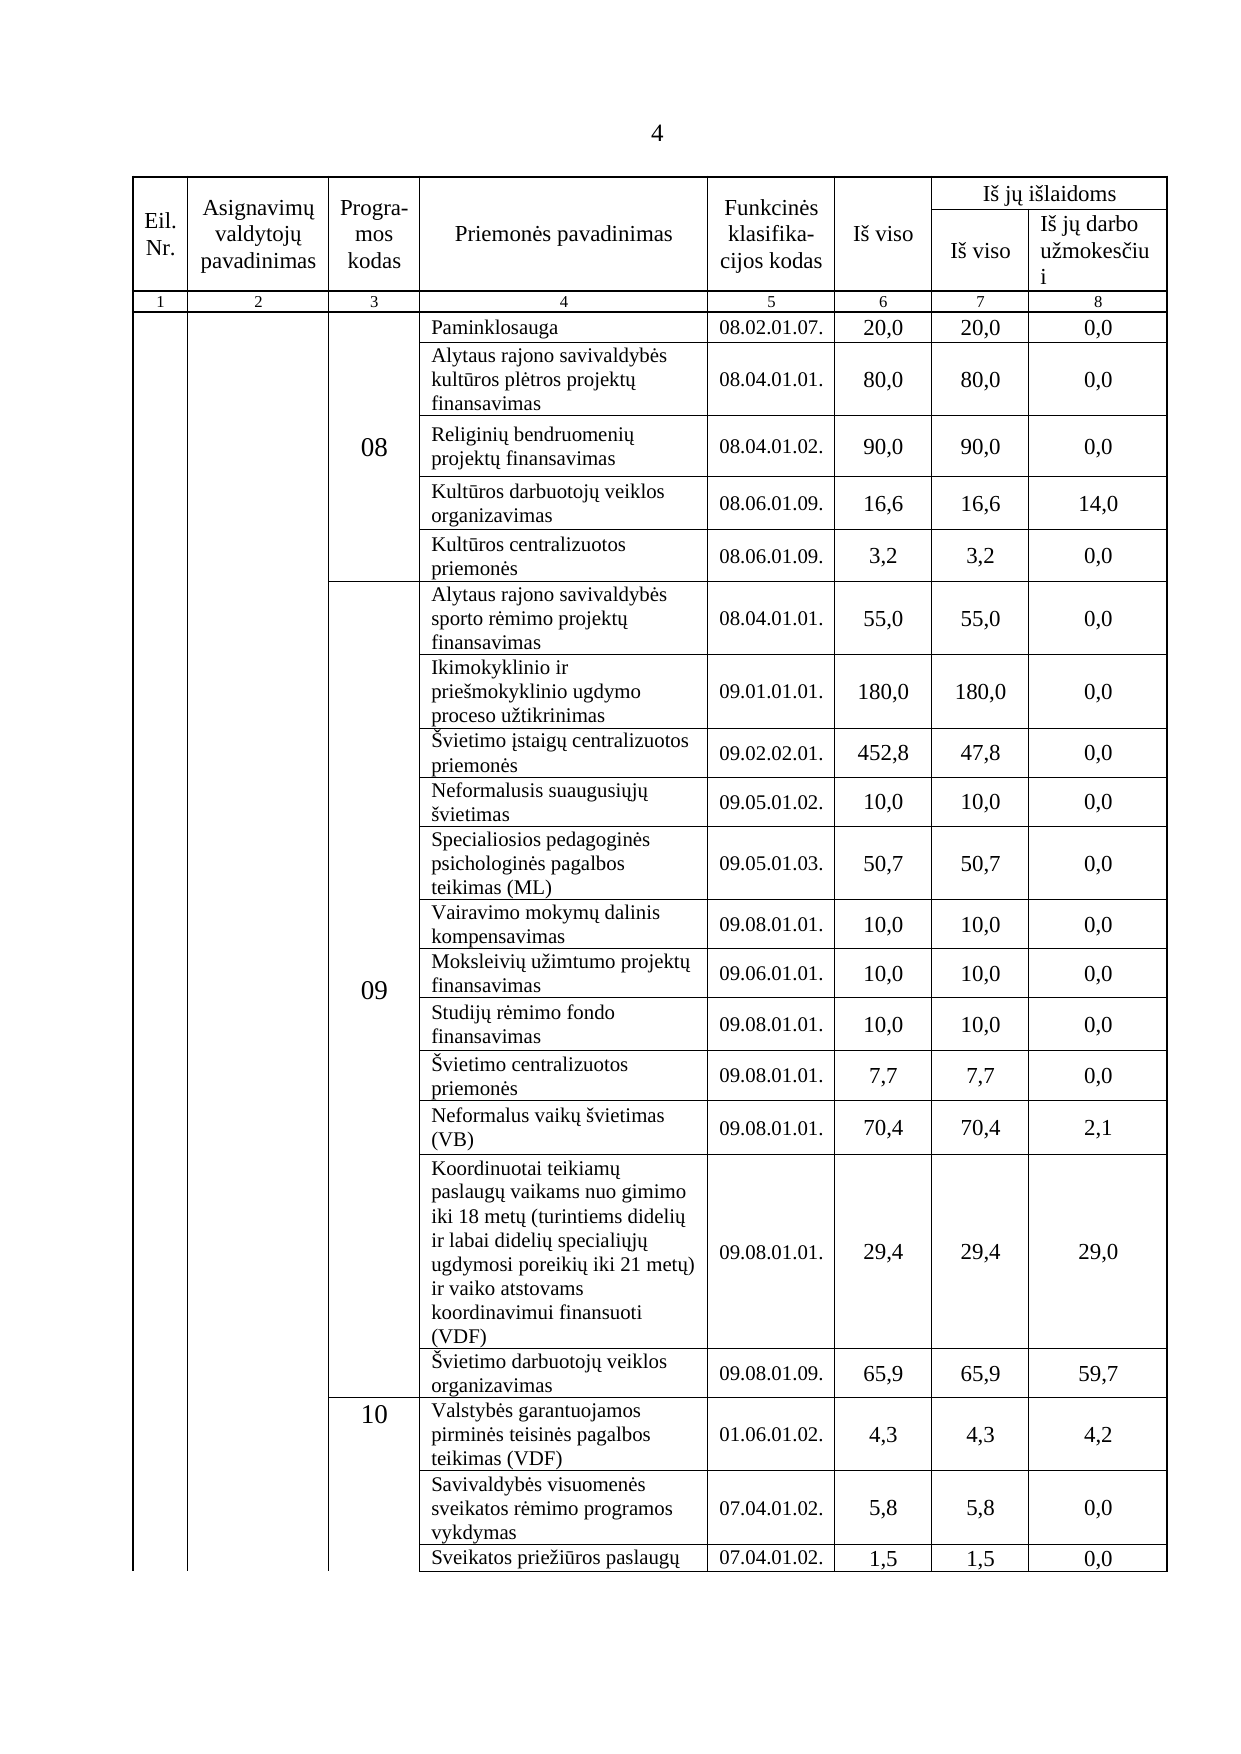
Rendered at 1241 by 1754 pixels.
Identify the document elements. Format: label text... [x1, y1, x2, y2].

table_cell 3 [329, 292, 419, 311]
table_cell 2,1 [1029, 1101, 1166, 1154]
table_cell [188, 313, 328, 1571]
table_cell 1 [134, 292, 187, 311]
table_cell Neformalusis suaugusiųjų švietimas [420, 778, 707, 826]
table_cell Religinių bendruomenių projektų finansavimas [420, 416, 707, 476]
table_cell 0,0 [1029, 949, 1166, 997]
table_cell 70,4 [932, 1101, 1028, 1154]
table_cell Paminklosauga [420, 313, 707, 342]
table_cell Moksleivių užimtumo projektų finansavimas [420, 949, 707, 997]
table_cell 55,0 [932, 582, 1028, 654]
table_cell 3,2 [835, 530, 931, 581]
table_cell 2 [188, 292, 328, 311]
table_cell 07.04.01.02. [708, 1545, 834, 1571]
table_cell 47,8 [932, 729, 1028, 777]
table_cell 08.02.01.07. [708, 313, 834, 342]
table_cell 70,4 [835, 1101, 931, 1154]
table_cell 29,4 [932, 1155, 1028, 1348]
table_cell Kultūros darbuotojų veiklos organizavimas [420, 477, 707, 529]
table_cell 0,0 [1029, 729, 1166, 777]
table_cell 5,8 [932, 1471, 1028, 1544]
table_header Funkcinės klasifika-cijos kodas [708, 178, 834, 289]
table_cell Valstybės garantuojamos pirminės teisinės pagalbos teikimas (VDF) [420, 1398, 707, 1470]
table_cell 5,8 [835, 1471, 931, 1544]
table_cell 10 [329, 1398, 419, 1571]
table_cell Iš viso [932, 210, 1028, 289]
table_cell 20,0 [932, 313, 1028, 342]
table_cell 10,0 [835, 900, 931, 948]
table_cell 8 [1029, 292, 1166, 311]
table_cell 0,0 [1029, 655, 1166, 727]
table_cell 3,2 [932, 530, 1028, 581]
table_cell 10,0 [835, 949, 931, 997]
table_cell 0,0 [1029, 827, 1166, 899]
table_cell 08.06.01.09. [708, 477, 834, 529]
table_cell 09.05.01.03. [708, 827, 834, 899]
table_cell Koordinuotai teikiamų paslaugų vaikams nuo gimimo iki 18 metų (turintiems didelių ir labai didelių specialiųjų ugdymosi poreikių iki 21 metų) ir vaiko atstovams koordinavimui finansuoti (VDF) [420, 1155, 707, 1348]
table_cell 4,2 [1029, 1398, 1166, 1470]
table_cell Švietimo įstaigų centralizuotos priemonės [420, 729, 707, 777]
table_cell Švietimo darbuotojų veiklos organizavimas [420, 1349, 707, 1397]
table_cell 65,9 [835, 1349, 931, 1397]
table_cell Sveikatos priežiūros paslaugų [420, 1545, 707, 1571]
table_cell Specialiosios pedagoginės psichologinės pagalbos teikimas (ML) [420, 827, 707, 899]
table_cell [134, 313, 187, 1571]
table_cell 90,0 [835, 416, 931, 476]
table_cell 7 [932, 292, 1028, 311]
table_cell Neformalus vaikų švietimas (VB) [420, 1101, 707, 1154]
table_cell 0,0 [1029, 998, 1166, 1050]
table_cell Švietimo centralizuotos priemonės [420, 1051, 707, 1099]
table_cell 08 [329, 313, 419, 581]
table_cell 59,7 [1029, 1349, 1166, 1397]
table_cell 09.01.01.01. [708, 655, 834, 727]
table_cell Kultūros centralizuotos priemonės [420, 530, 707, 581]
table_cell 09.06.01.01. [708, 949, 834, 997]
table_cell 09.08.01.01. [708, 900, 834, 948]
table_cell 09.08.01.01. [708, 998, 834, 1050]
table_cell 6 [835, 292, 931, 311]
table_cell 0,0 [1029, 1545, 1166, 1571]
table_cell 14,0 [1029, 477, 1166, 529]
table_cell 1,5 [932, 1545, 1028, 1571]
table_cell 50,7 [932, 827, 1028, 899]
table_cell 08.04.01.01. [708, 582, 834, 654]
table_cell Alytaus rajono savivaldybės kultūros plėtros projektų finansavimas [420, 343, 707, 415]
table_cell 01.06.01.02. [708, 1398, 834, 1470]
table_cell 10,0 [932, 900, 1028, 948]
table_cell 4,3 [835, 1398, 931, 1470]
table_cell 08.04.01.01. [708, 343, 834, 415]
table_cell 20,0 [835, 313, 931, 342]
table_cell Studijų rėmimo fondo finansavimas [420, 998, 707, 1050]
table_cell 0,0 [1029, 343, 1166, 415]
table_cell 0,0 [1029, 1051, 1166, 1099]
table_cell 4 [420, 292, 707, 311]
table_cell 10,0 [932, 949, 1028, 997]
table_cell Ikimokyklinio ir priešmokyklinio ugdymo proceso užtikrinimas [420, 655, 707, 727]
table_cell 29,4 [835, 1155, 931, 1348]
table_cell 0,0 [1029, 900, 1166, 948]
table_cell 09.08.01.01. [708, 1155, 834, 1348]
table_cell 50,7 [835, 827, 931, 899]
table_header Priemonės pavadinimas [420, 178, 707, 289]
table_cell 16,6 [932, 477, 1028, 529]
table_cell 90,0 [932, 416, 1028, 476]
table_header Asignavimų valdytojų pavadinimas [188, 178, 328, 289]
table_cell 5 [708, 292, 834, 311]
table_cell 80,0 [932, 343, 1028, 415]
table_cell Iš jų darbo užmokesčiui [1029, 210, 1166, 289]
table_cell Alytaus rajono savivaldybės sporto rėmimo projektų finansavimas [420, 582, 707, 654]
table_cell Vairavimo mokymų dalinis kompensavimas [420, 900, 707, 948]
table_cell 10,0 [835, 998, 931, 1050]
table_cell 09.02.02.01. [708, 729, 834, 777]
table_header Eil. Nr. [134, 178, 187, 289]
table_cell 0,0 [1029, 1471, 1166, 1544]
table_cell 10,0 [932, 778, 1028, 826]
table_cell 0,0 [1029, 530, 1166, 581]
table_cell 09.08.01.01. [708, 1051, 834, 1099]
table_cell 08.06.01.09. [708, 530, 834, 581]
table_cell 65,9 [932, 1349, 1028, 1397]
table_cell 16,6 [835, 477, 931, 529]
table_cell 0,0 [1029, 313, 1166, 342]
table_cell 180,0 [932, 655, 1028, 727]
table_cell 452,8 [835, 729, 931, 777]
table_cell 7,7 [835, 1051, 931, 1099]
table_cell 80,0 [835, 343, 931, 415]
table_cell 7,7 [932, 1051, 1028, 1099]
table_cell 09.05.01.02. [708, 778, 834, 826]
table_cell 4,3 [932, 1398, 1028, 1470]
table_cell 0,0 [1029, 416, 1166, 476]
table_cell 29,0 [1029, 1155, 1166, 1348]
table_cell 0,0 [1029, 778, 1166, 826]
table_header Iš jų išlaidoms [932, 178, 1166, 208]
table_header Progra-mos kodas [329, 178, 419, 289]
table_cell 10,0 [932, 998, 1028, 1050]
table_cell 08.04.01.02. [708, 416, 834, 476]
table_cell 1,5 [835, 1545, 931, 1571]
table_cell Savivaldybės visuomenės sveikatos rėmimo programos vykdymas [420, 1471, 707, 1544]
table_header Iš viso [835, 178, 931, 289]
table_cell 180,0 [835, 655, 931, 727]
table_cell 09.08.01.09. [708, 1349, 834, 1397]
table_cell 10,0 [835, 778, 931, 826]
table_cell 0,0 [1029, 582, 1166, 654]
table_cell 09.08.01.01. [708, 1101, 834, 1154]
table_cell 09 [329, 582, 419, 1397]
table_cell 07.04.01.02. [708, 1471, 834, 1544]
table_cell 55,0 [835, 582, 931, 654]
